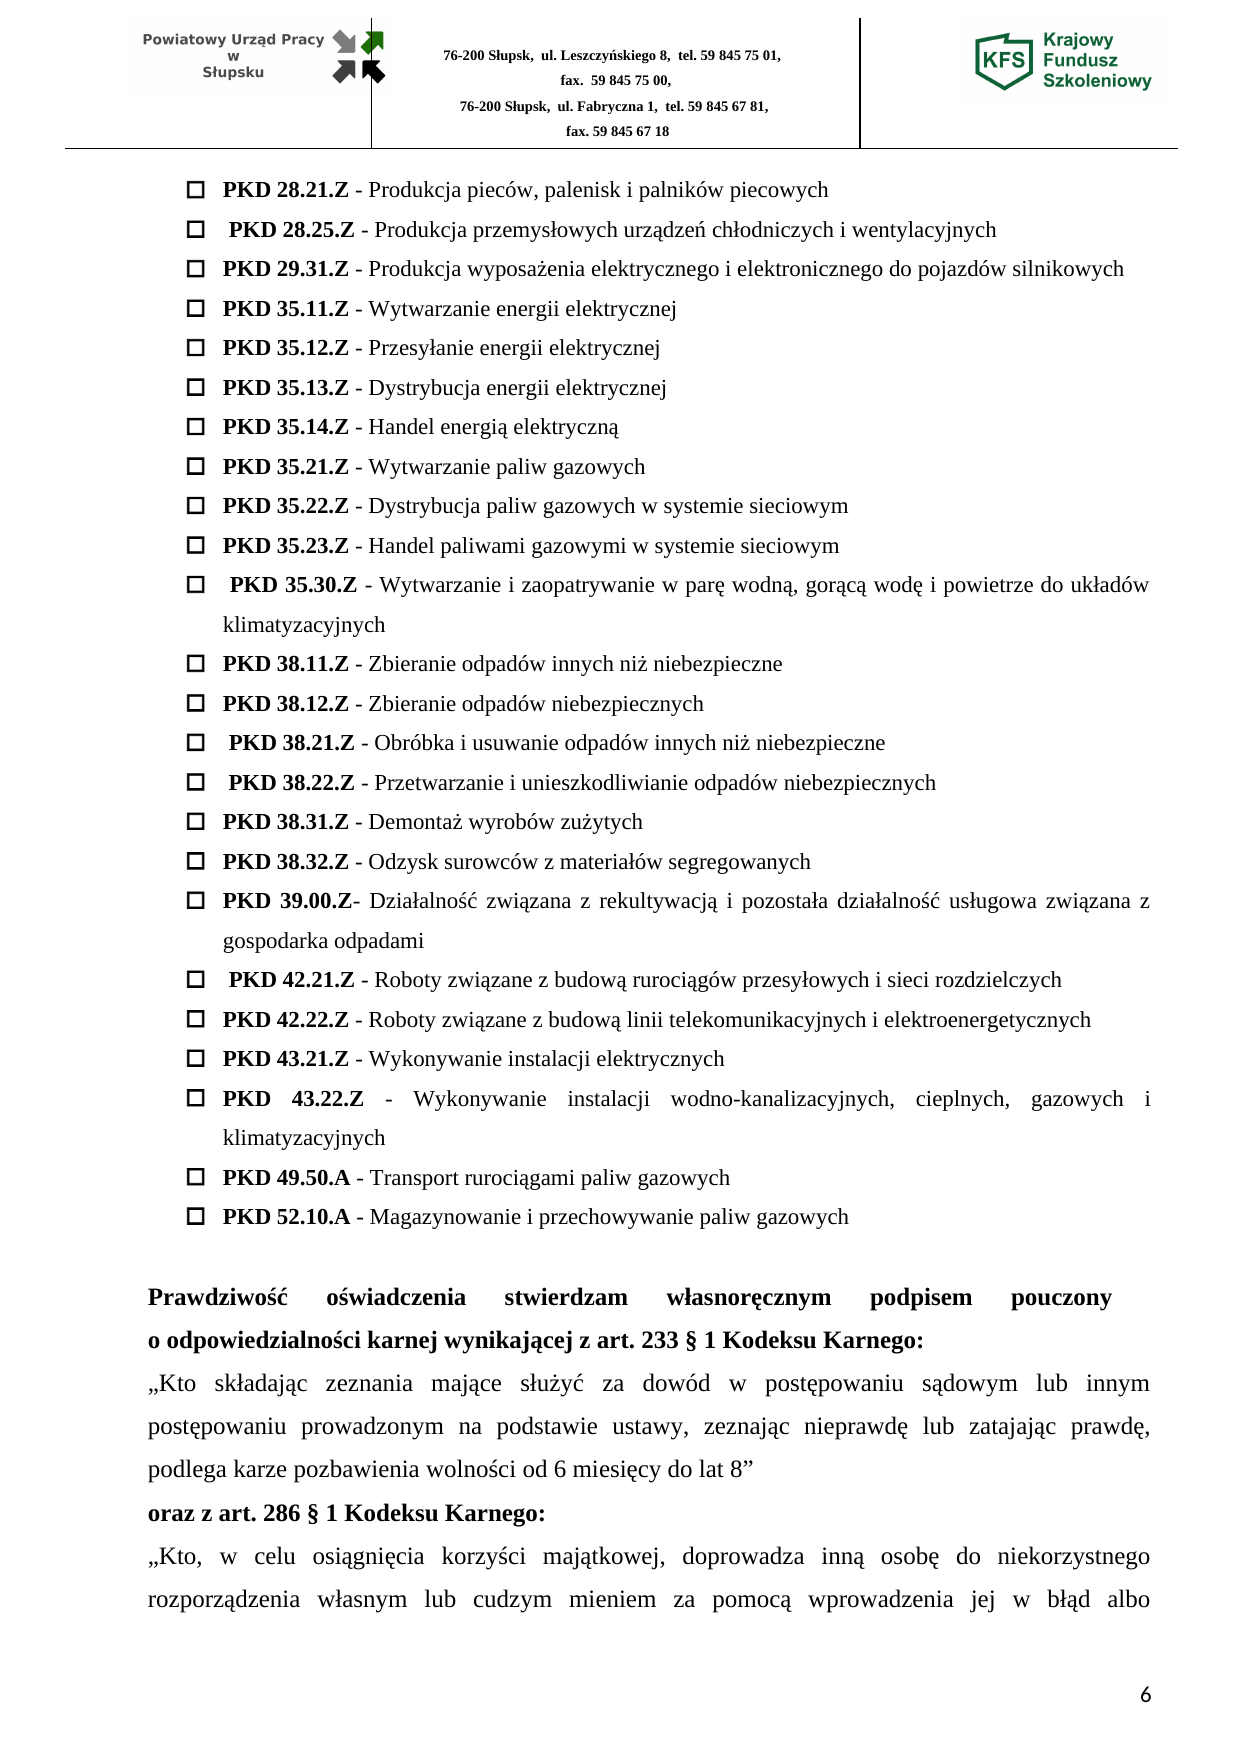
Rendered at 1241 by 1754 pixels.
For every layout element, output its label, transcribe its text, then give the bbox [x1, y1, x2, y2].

list PKD 43.21.Z - Wykonywanie instalacji elektrycznych [185, 1045, 1152, 1071]
list PKD 38.32.Z - Odzysk surowców z materiałów segregowanych [185, 848, 1152, 874]
list PKD 35.22.Z - Dystrybucja paliw gazowych w systemie sieciowym [185, 492, 1152, 519]
list PKD 28.25.Z - Produkcja przemysłowych urządzeń chłodniczych i wentylacyjnych [185, 216, 1152, 242]
list PKD 38.31.Z - Demontaż wyrobów zużytych [185, 808, 1152, 834]
list PKD 35.30.Z - Wytwarzanie i zaopatrywanie w parę wodną, gorącą wodę i powietrze do układów klimatyzacyjnych [185, 571, 1152, 637]
list PKD 43.22.Z - Wykonywanie instalacji wodno-kanalizacyjnych, cieplnych, gazowych i klimatyzacyjnych [185, 1084, 1152, 1150]
list PKD 35.23.Z - Handel paliwami gazowymi w systemie sieciowym [185, 532, 1152, 558]
list PKD 35.14.Z - Handel energią elektryczną [185, 413, 1152, 440]
list PKD 52.10.A - Magazynowanie i przechowywanie paliw gazowych [185, 1203, 1152, 1229]
list PKD 42.21.Z - Roboty związane z budową rurociągów przesyłowych i sieci rozdzielczych [185, 966, 1152, 992]
text „Kto, w celu osiągnięcia korzyści majątkowej, doprowadza inną osobę do niekorzystnego rozporządzenia własnym lub cudzym mieniem za pomocą wprowadzenia jej w błąd albo [148, 1541, 1152, 1613]
list PKD 38.22.Z - Przetwarzanie i unieszkodliwianie odpadów niebezpiecznych [185, 769, 1152, 795]
list PKD 29.31.Z - Produkcja wyposażenia elektrycznego i elektronicznego do pojazdów silnikowych [185, 256, 1152, 282]
list PKD 42.22.Z - Roboty związane z budową linii telekomunikacyjnych i elektroenergetycznych [185, 1006, 1152, 1032]
list PKD 35.13.Z - Dystrybucja energii elektrycznej [185, 374, 1152, 400]
list PKD 49.50.A - Transport rurociągami paliw gazowych [185, 1163, 1152, 1190]
list PKD 38.21.Z - Obróbka i usuwanie odpadów innych niż niebezpieczne [185, 729, 1152, 756]
list PKD 35.11.Z - Wytwarzanie energii elektrycznej [185, 295, 1152, 321]
text oraz z art. 286 § 1 Kodeksu Karnego: [148, 1498, 1152, 1526]
list PKD 39.00.Z- Działalność związana z rekultywacją i pozostała działalność usługowa związana z gospodarka odpadami [185, 887, 1152, 953]
list PKD 35.21.Z - Wytwarzanie paliw gazowych [185, 453, 1152, 479]
list PKD 35.12.Z - Przesyłanie energii elektrycznej [185, 334, 1152, 361]
list PKD 28.21.Z - Produkcja pieców, palenisk i palników piecowych [185, 177, 1152, 203]
list PKD 38.12.Z - Zbieranie odpadów niebezpiecznych [185, 690, 1152, 716]
text Prawdziwość oświadczenia stwierdzam własnoręcznym podpisem pouczony o odpowiedzialności karnej wynikającej z art. 233 § 1 Kodeksu Karnego: [148, 1282, 1152, 1354]
list PKD 38.11.Z - Zbieranie odpadów innych niż niebezpieczne [185, 650, 1152, 677]
text „Kto składając zeznania mające służyć za dowód w postępowaniu sądowym lub innym postępowaniu prowadzonym na podstawie ustawy, zeznając nieprawdę lub zatajając prawdę, podlega karze pozbawienia wolności od 6 miesięcy do lat 8” [148, 1368, 1152, 1483]
